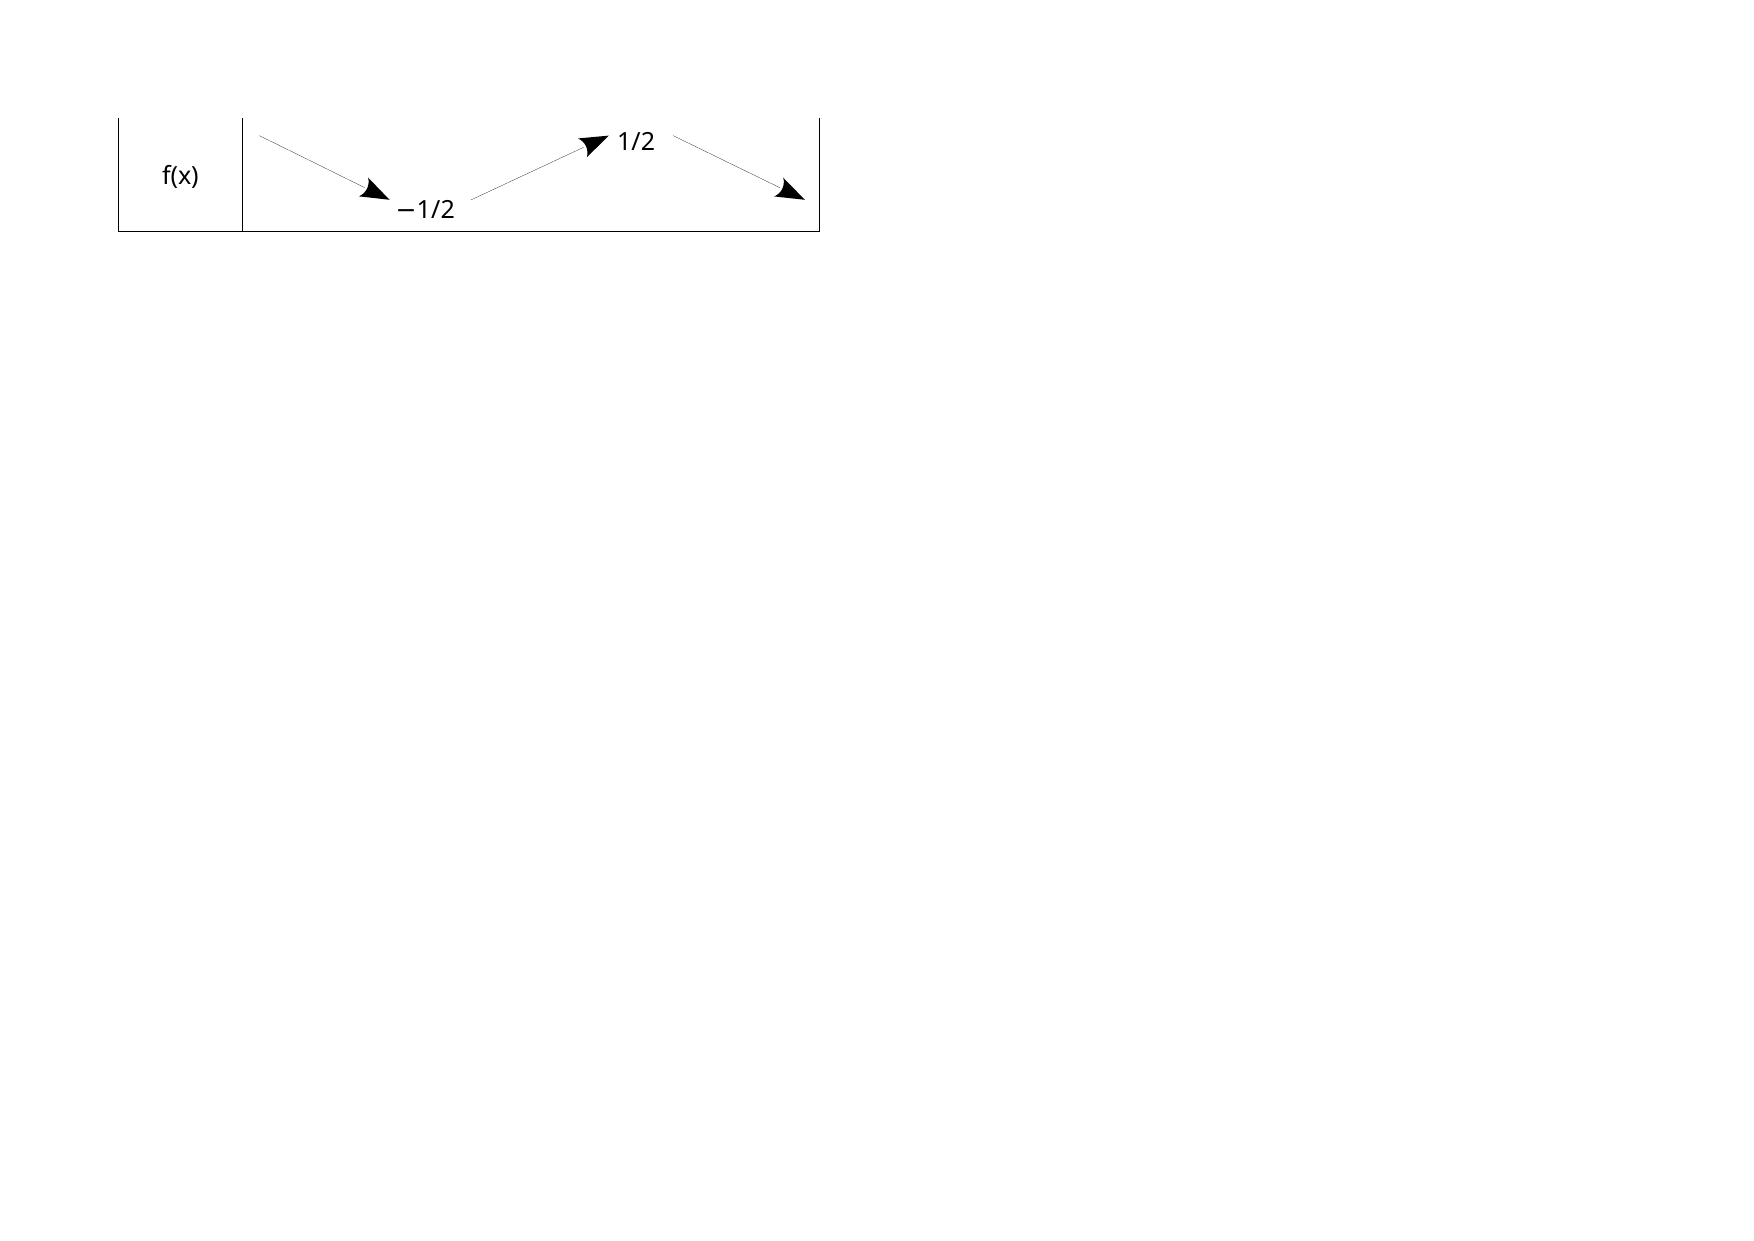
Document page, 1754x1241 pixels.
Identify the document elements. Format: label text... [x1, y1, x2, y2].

table_cell f(x) [119, 118, 242, 231]
table_cell 1/2 −1/2 [243, 118, 819, 231]
